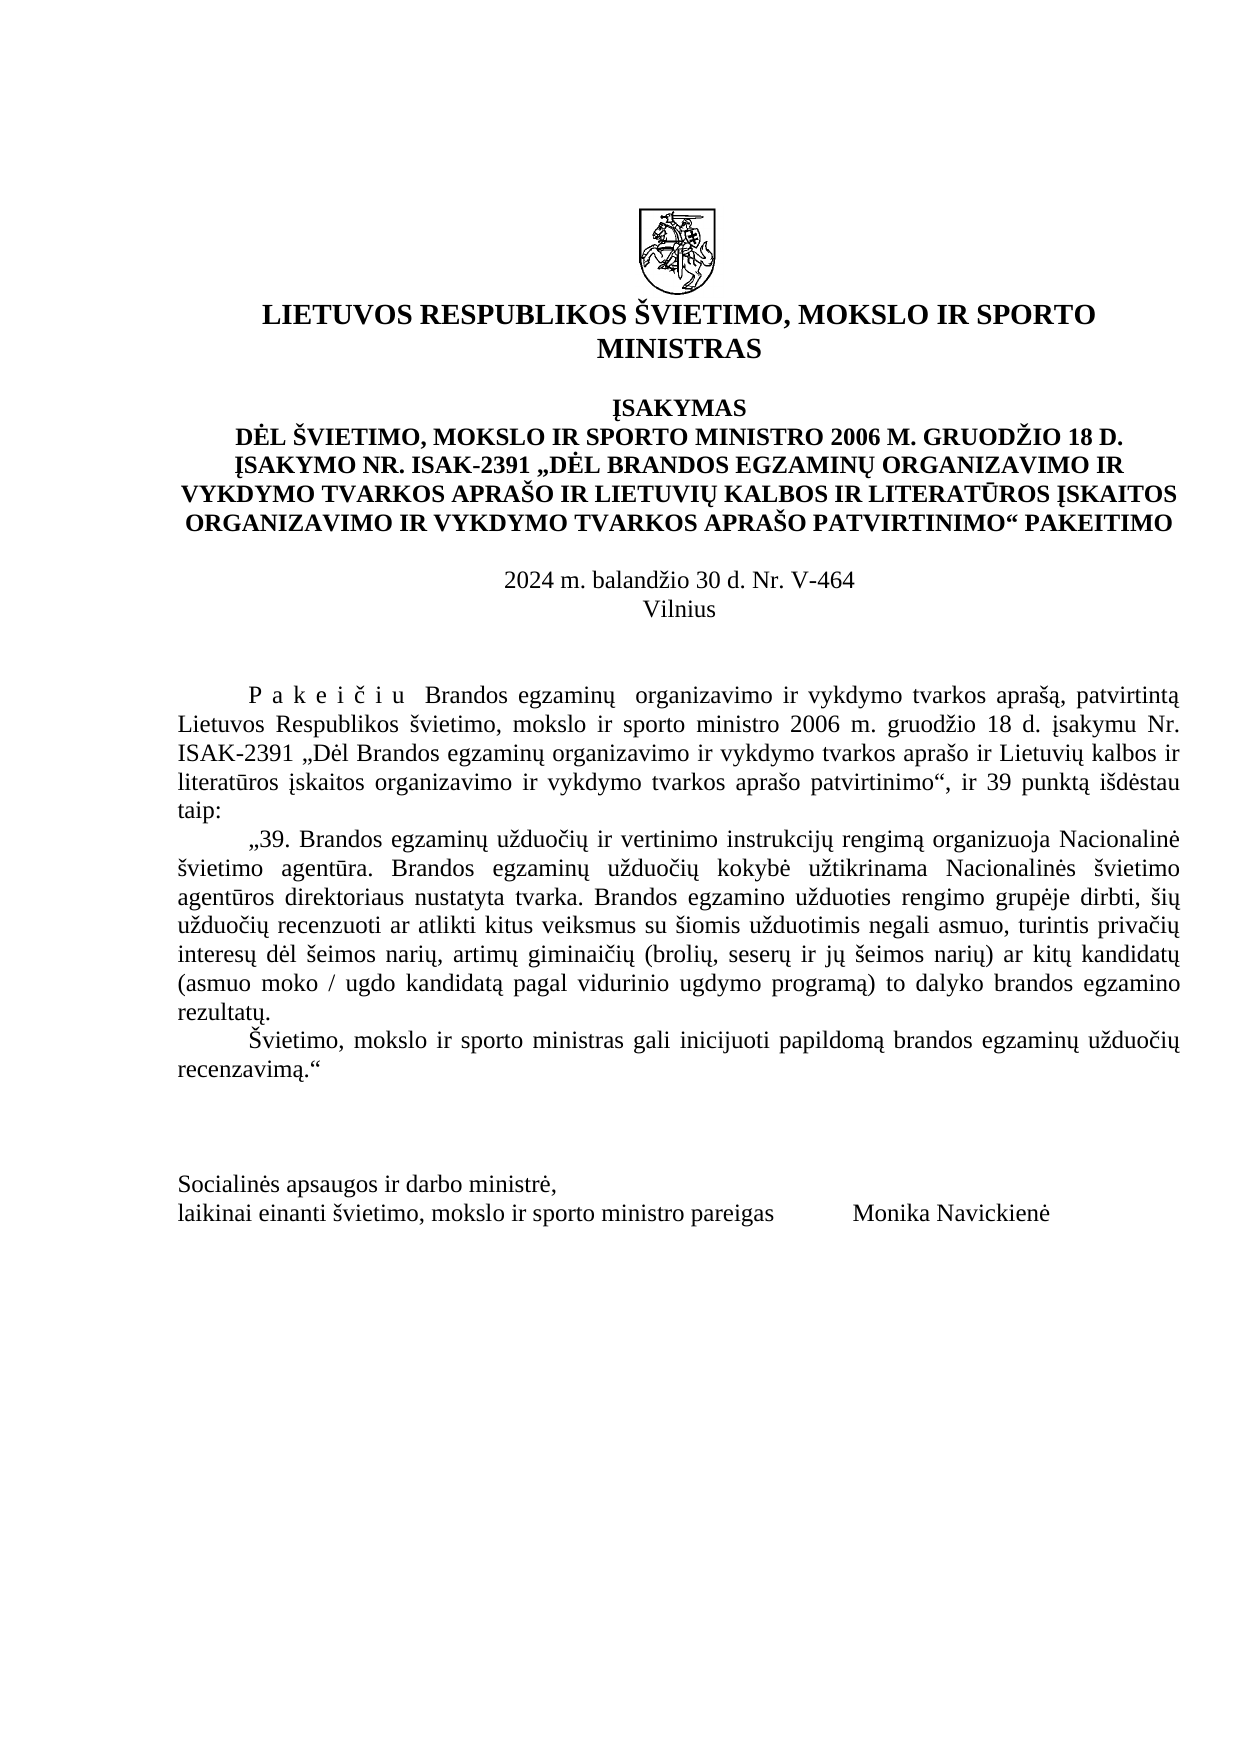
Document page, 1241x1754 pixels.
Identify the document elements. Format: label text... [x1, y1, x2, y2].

text LIETUVOS RESPUBLIKOS ŠVIETIMO, MOKSLO IR SPORTO MINISTRAS [177, 297, 1181, 364]
text P a k e i č i u Brandos egzaminų organizavimo ir vykdymo tvarkos aprašą, patvirtintą Lietuvos Respublikos švietimo, mokslo ir sporto ministro 2006 m. gruodžio 18 d. įsakymu Nr. ISAK-2391 „Dėl Brandos egzaminų organizavimo ir vykdymo tvarkos aprašo ir Lietuvių kalbos ir literatūros įskaitos organizavimo ir vykdymo tvarkos aprašo patvirtinimo“, ir 39 punktą išdėstau taip: [177, 681, 1181, 824]
text ĮSAKYMAS [177, 393, 1181, 422]
text Socialinės apsaugos ir darbo ministrė, [177, 1169, 1181, 1198]
text Švietimo, mokslo ir sporto ministras gali inicijuoti papildomą brandos egzaminų užduočių recenzavimą.“ [177, 1026, 1181, 1083]
text 2024 m. balandžio 30 d. Nr. V-464 [177, 566, 1181, 594]
text laikinai einanti švietimo, mokslo ir sporto ministro pareigas Monika Navickienė [177, 1198, 1181, 1227]
text „39. Brandos egzaminų užduočių ir vertinimo instrukcijų rengimą organizuoja Nacionalinė švietimo agentūra. Brandos egzaminų užduočių kokybė užtikrinama Nacionalinės švietimo agentūros direktoriaus nustatyta tvarka. Brandos egzamino užduoties rengimo grupėje dirbti, šių užduočių recenzuoti ar atlikti kitus veiksmus su šiomis užduotimis negali asmuo, turintis privačių interesų dėl šeimos narių, artimų giminaičių (brolių, seserų ir jų šeimos narių) ar kitų kandidatų (asmuo moko / ugdo kandidatą pagal vidurinio ugdymo programą) to dalyko brandos egzamino rezultatų. [177, 824, 1181, 1026]
text DĖL ŠVIETIMO, MOKSLO IR SPORTO MINISTRO 2006 M. GRUODŽIO 18 D. ĮSAKYMO NR. ISAK-2391 „DĖL BRANDOS EGZAMINŲ ORGANIZAVIMO IR VYKDYMO TVARKOS APRAŠO IR LIETUVIŲ KALBOS IR LITERATŪROS ĮSKAITOS ORGANIZAVIMO IR VYKDYMO TVARKOS APRAŠO PATVIRTINIMO“ PAKEITIMO [177, 422, 1181, 537]
text Vilnius [177, 594, 1181, 623]
